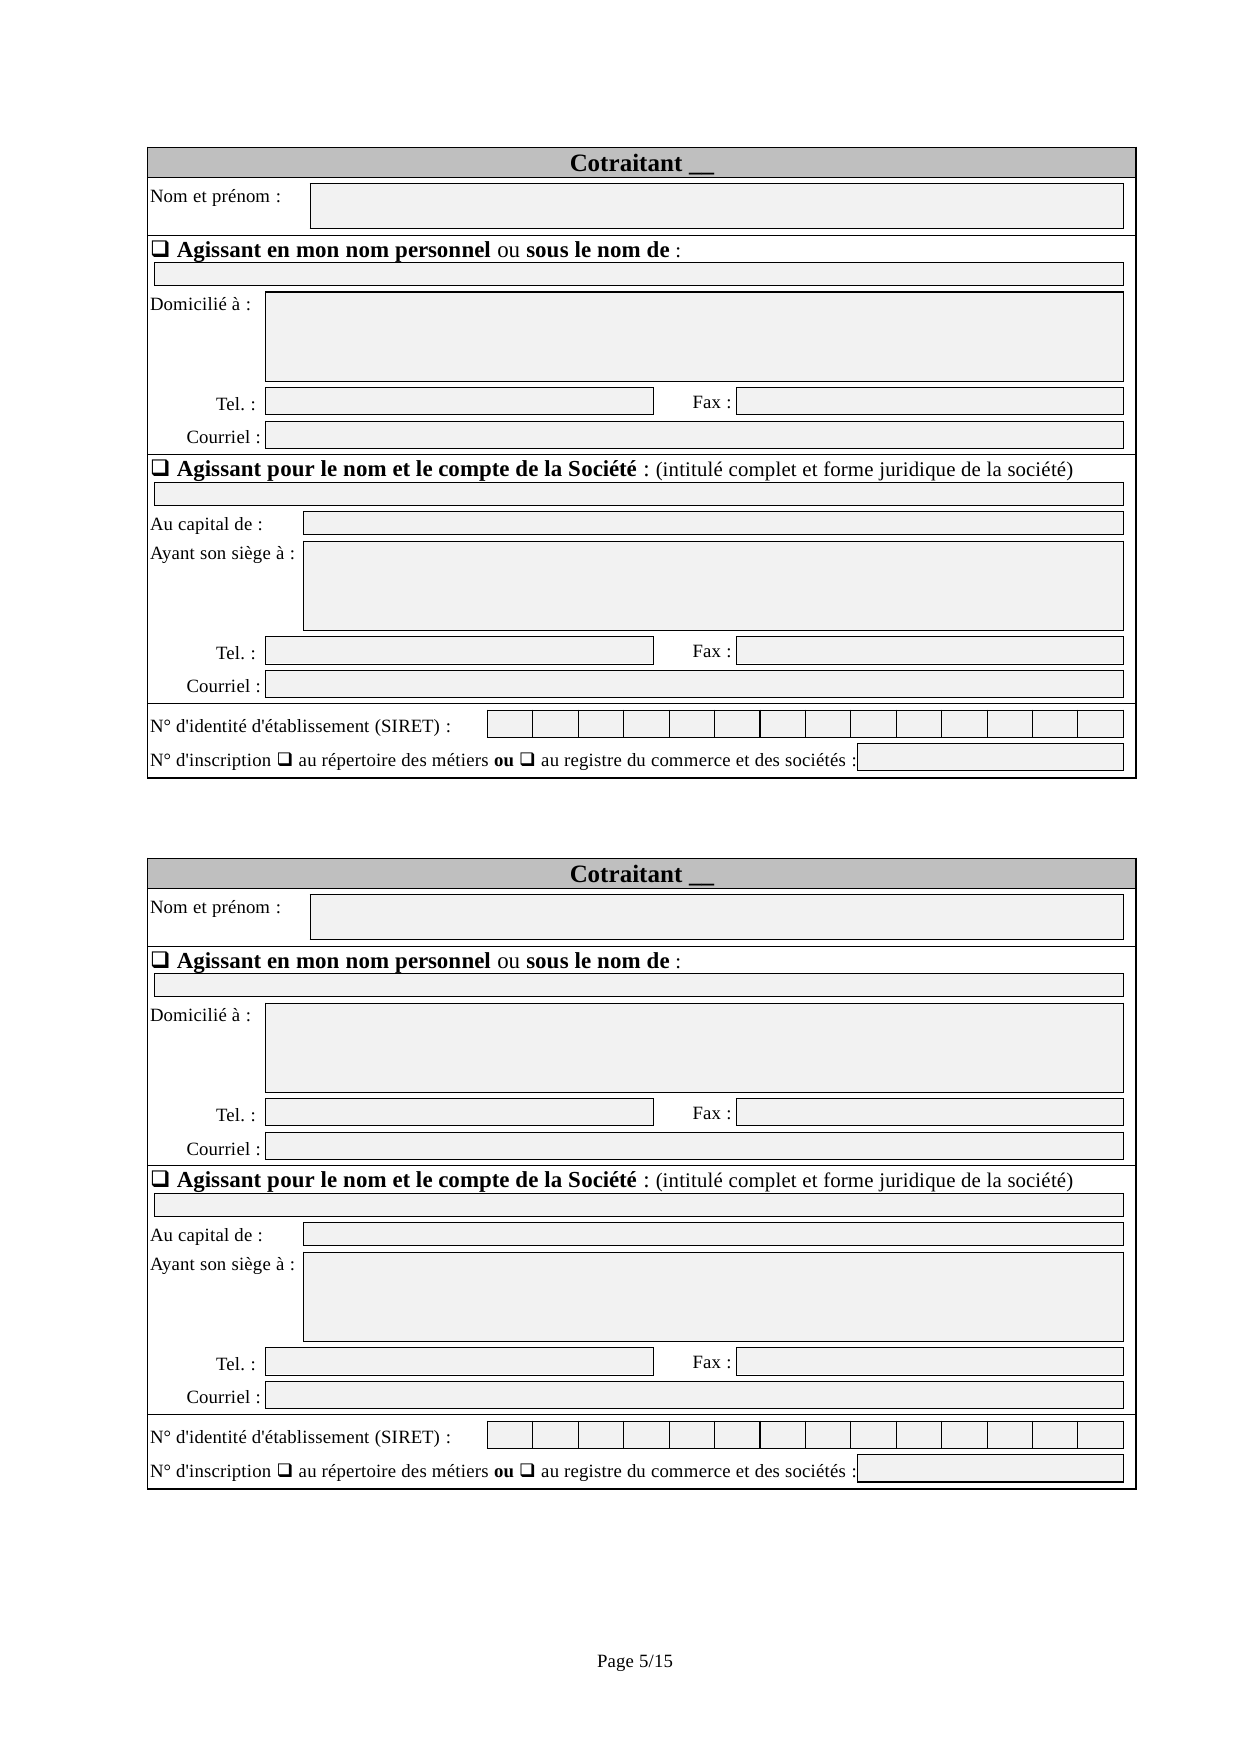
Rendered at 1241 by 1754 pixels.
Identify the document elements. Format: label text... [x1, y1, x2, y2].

table_cell [451, 1409, 1124, 1414]
table_cell [150, 996, 451, 1002]
table_cell [1124, 285, 1135, 291]
table_cell q Agissant en mon nom personnel ou sous le nom de : [150, 947, 1124, 973]
table_cell [266, 637, 653, 663]
table_cell [150, 1125, 549, 1132]
table_cell [266, 1099, 653, 1125]
table_cell [1124, 710, 1135, 737]
table_cell [1124, 704, 1135, 709]
table_cell [266, 1382, 1123, 1408]
table_cell [446, 1481, 1128, 1488]
table_cell Domicilié à : [150, 1003, 265, 1092]
table_cell Courriel : [150, 421, 265, 448]
table_cell [1124, 541, 1135, 630]
table_cell N° d'inscription q au répertoire des métiers ou q au registre du commerce et des sociétés : [150, 1454, 857, 1481]
table_cell [148, 262, 154, 285]
table_cell [851, 711, 896, 737]
table_cell [579, 1422, 623, 1448]
table_cell Courriel : [150, 1381, 265, 1408]
table_cell [451, 698, 1124, 703]
table_cell [1124, 1003, 1135, 1092]
table_cell [1124, 262, 1135, 285]
table_cell [1033, 711, 1077, 737]
table_cell [155, 263, 1123, 285]
table_cell Ayant son siège à : [150, 541, 303, 630]
table_header Cotraitant __ [148, 859, 1135, 888]
table_cell [1124, 973, 1135, 996]
table_cell [670, 711, 714, 737]
table_cell [150, 889, 407, 894]
table_cell Nom et prénom : [150, 183, 310, 228]
table_cell [549, 414, 1124, 421]
table_cell [150, 1216, 451, 1222]
table_cell [1122, 178, 1135, 183]
table_cell [150, 630, 586, 636]
table_cell [533, 1422, 578, 1448]
table_cell [150, 414, 549, 421]
table_cell [1124, 183, 1135, 228]
table_cell [761, 711, 805, 737]
table_cell [150, 228, 446, 234]
table_cell [1124, 387, 1135, 414]
table_cell [150, 1415, 451, 1421]
table_cell [858, 1455, 1123, 1481]
table_cell [988, 711, 1032, 737]
table_cell [150, 1245, 451, 1252]
table_cell [451, 1415, 1124, 1421]
table_cell [1124, 511, 1135, 534]
table_cell Fax : [654, 636, 736, 663]
table_cell [1124, 996, 1135, 1002]
table_cell [150, 285, 451, 291]
table_cell [304, 1223, 1123, 1245]
table_cell [586, 1093, 1124, 1098]
table_cell [988, 1422, 1032, 1448]
table_cell [1124, 1381, 1135, 1408]
table_cell [586, 382, 1124, 387]
table_cell [1124, 1448, 1135, 1454]
table_cell [1124, 1216, 1135, 1222]
table_cell Domicilié à : [150, 291, 265, 381]
table_cell Fax : [654, 387, 736, 414]
table_cell q Agissant en mon nom personnel ou sous le nom de : [150, 236, 1124, 262]
table_cell [150, 178, 407, 183]
table_cell [446, 737, 1124, 743]
table_cell [897, 1422, 941, 1448]
table_cell [451, 286, 1124, 291]
table_cell [266, 422, 1123, 448]
table_cell [150, 704, 451, 709]
table_cell [1124, 743, 1135, 770]
table_cell Tel. : [150, 1098, 265, 1125]
table_cell Tel. : [150, 636, 265, 663]
table_cell [1124, 381, 1135, 387]
table_cell [150, 737, 446, 743]
table_cell [148, 1193, 154, 1216]
table_cell [858, 744, 1123, 770]
table_cell [1124, 1421, 1135, 1448]
table_cell [1124, 236, 1135, 262]
table_cell [715, 1422, 759, 1448]
table_cell [155, 1194, 1123, 1216]
table_cell [150, 697, 451, 703]
table_cell Courriel : [150, 670, 265, 697]
table_cell [148, 482, 154, 505]
table_cell [1124, 1341, 1135, 1347]
table_cell [1124, 636, 1135, 663]
table_cell [1124, 697, 1135, 703]
table_cell [670, 1422, 714, 1448]
table_cell [1124, 1132, 1135, 1159]
table_cell [737, 1348, 1123, 1374]
table_cell [1124, 1347, 1135, 1374]
table_cell [446, 229, 1124, 234]
table_cell N° d'identité d'établissement (SIRET) : [150, 1421, 487, 1448]
table_cell [304, 542, 1123, 630]
table_cell [266, 1348, 653, 1374]
table_cell [148, 973, 154, 996]
table_cell [1124, 1166, 1135, 1193]
table_cell [150, 1092, 586, 1098]
table_cell [1033, 1422, 1077, 1448]
table_cell [451, 506, 1124, 511]
table_cell [150, 1481, 446, 1488]
table_cell [715, 711, 759, 737]
table_cell Au capital de : [150, 1222, 303, 1245]
table_cell [1124, 534, 1135, 541]
table_cell [1124, 1159, 1135, 1165]
table_cell [737, 637, 1123, 663]
table_cell q Agissant pour le nom et le compte de la Société : (intitulé complet et forme juridique de la société) [150, 1166, 1124, 1193]
table_cell [579, 711, 623, 737]
table_cell [401, 1160, 1124, 1165]
table_cell [1124, 1252, 1135, 1341]
table_cell [1124, 1454, 1135, 1481]
table_cell [150, 1375, 549, 1381]
table_cell [1124, 939, 1135, 946]
table_cell [1124, 1408, 1135, 1414]
table_cell [1128, 1481, 1135, 1488]
table_cell [624, 1422, 669, 1448]
table_cell [488, 1422, 532, 1448]
table_cell [1128, 770, 1135, 777]
table_cell [851, 1422, 896, 1448]
table_cell [150, 1408, 451, 1414]
table_cell Ayant son siège à : [150, 1252, 303, 1341]
table_cell [304, 512, 1123, 534]
table_cell [150, 381, 586, 387]
table_cell [942, 1422, 987, 1448]
table_cell [1124, 947, 1135, 973]
table_cell [549, 1125, 1124, 1132]
table_cell [1124, 1222, 1135, 1245]
table_cell [150, 1341, 586, 1347]
table_cell [533, 711, 578, 737]
table_cell [266, 1004, 1123, 1092]
table_cell [451, 704, 1124, 709]
table_cell [1124, 291, 1135, 381]
table_cell [1124, 894, 1135, 939]
table_header Cotraitant __ [148, 148, 1135, 177]
table_cell Au capital de : [150, 511, 303, 534]
table_cell N° d'inscription q au répertoire des métiers ou q au registre du commerce et des sociétés : [150, 743, 857, 770]
table_cell [1124, 228, 1135, 234]
table_cell [150, 1159, 401, 1165]
table_cell [446, 770, 1128, 777]
table_cell N° d'identité d'établissement (SIRET) : [150, 710, 487, 737]
table_cell [1124, 1098, 1135, 1125]
table_cell [155, 974, 1123, 996]
table_cell [1124, 455, 1135, 482]
table_cell Tel. : [150, 1347, 265, 1374]
table_cell q Agissant pour le nom et le compte de la Société : (intitulé complet et forme juridique de la société) [150, 455, 1124, 482]
table_cell [806, 1422, 850, 1448]
table_cell [1124, 1125, 1135, 1132]
table_cell [150, 505, 451, 511]
table_cell [1124, 414, 1135, 421]
table_cell [1078, 711, 1123, 737]
table_cell [407, 889, 1122, 894]
table_cell Fax : [654, 1098, 736, 1125]
table_cell [1078, 1422, 1123, 1448]
table_cell [1124, 670, 1135, 697]
table_cell [1124, 421, 1135, 448]
table_cell [150, 664, 549, 670]
table_cell [1124, 1415, 1135, 1421]
table_cell [266, 293, 1123, 381]
table_cell [451, 535, 1124, 541]
table_cell [1124, 737, 1135, 743]
table_cell Nom et prénom : [150, 894, 310, 939]
table_cell [806, 711, 850, 737]
table_cell [401, 449, 1124, 454]
table_cell [549, 664, 1124, 670]
table_cell [488, 711, 532, 737]
table_cell [1124, 1375, 1135, 1381]
table_cell [311, 184, 1123, 228]
table_cell [150, 939, 446, 946]
table_cell [311, 895, 1123, 939]
table_cell [737, 388, 1123, 414]
table_cell [150, 448, 401, 454]
table_cell Tel. : [150, 387, 265, 414]
table_cell [942, 711, 987, 737]
table_cell [266, 1133, 1123, 1159]
table_cell [1122, 889, 1135, 894]
table_cell [451, 997, 1124, 1002]
table_cell [1124, 664, 1135, 670]
table_cell Courriel : [150, 1132, 265, 1159]
table_cell [624, 711, 669, 737]
table_cell [1124, 1193, 1135, 1216]
table_cell Fax : [654, 1347, 736, 1374]
table_cell [304, 1253, 1123, 1341]
table_cell [1124, 448, 1135, 454]
table_cell [266, 388, 653, 414]
table_cell [586, 631, 1124, 636]
table_cell [1124, 482, 1135, 505]
table_cell [451, 1246, 1124, 1252]
table_cell [1124, 1092, 1135, 1098]
table_cell [737, 1099, 1123, 1125]
table_cell [266, 671, 1123, 697]
table_cell [1124, 1245, 1135, 1252]
table_cell [446, 1448, 1124, 1454]
table_cell [407, 178, 1122, 183]
table_cell [451, 1217, 1124, 1222]
table_cell [446, 940, 1124, 946]
table_cell [761, 1422, 805, 1448]
table_cell [549, 1375, 1124, 1381]
table_cell [150, 1448, 446, 1454]
table_cell [150, 770, 446, 777]
table_cell [1124, 505, 1135, 511]
table_cell [150, 534, 451, 541]
table_cell [155, 483, 1123, 505]
table_cell [586, 1342, 1124, 1347]
table_cell [1124, 630, 1135, 636]
table_cell [897, 711, 941, 737]
